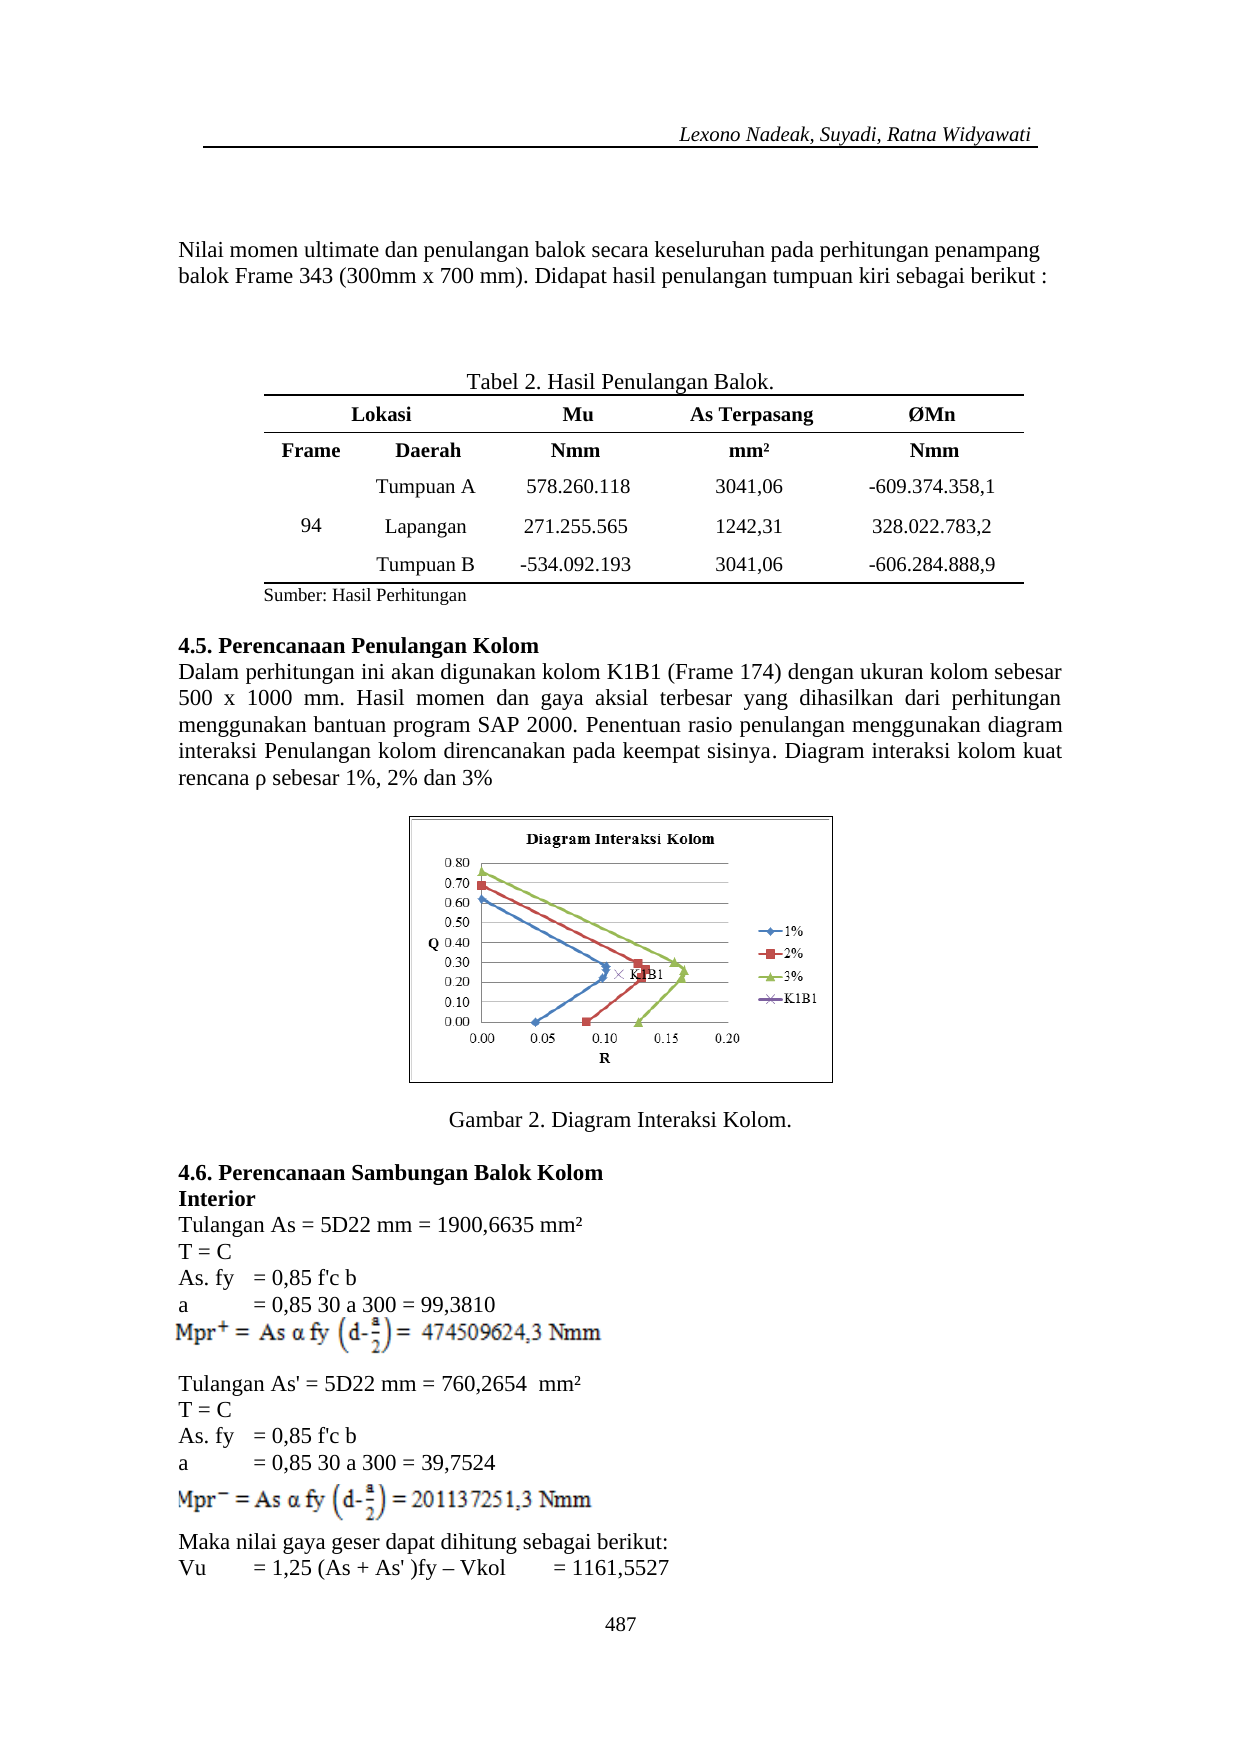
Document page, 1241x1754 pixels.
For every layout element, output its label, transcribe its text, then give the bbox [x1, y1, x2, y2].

text T = C [178, 1238, 1063, 1264]
text As. fy = 0,85 f'c b [178, 1422, 1063, 1449]
text Tulangan As' = 5D22 mm = 760,2654 mm² [178, 1370, 1063, 1396]
text a = 0,85 30 a 300 = 39,7524 [178, 1449, 1063, 1475]
table_cell Tumpuan A [358, 468, 498, 507]
table_cell -534.092.193 [499, 544, 658, 582]
text 4.5. Perencanaan Penulangan Kolom [178, 632, 1063, 658]
table_cell -609.374.358,1 [845, 468, 1023, 507]
table_header Lokasi [264, 396, 498, 432]
text Gambar 2. Diagram Interaksi Kolom. [178, 1106, 1063, 1132]
table_cell Tumpuan B [358, 544, 498, 582]
text As. fy = 0,85 f'c b [178, 1264, 1063, 1291]
text Vu = 1,25 (As + As' )fy – Vkol = 1161,5527 [178, 1554, 1063, 1581]
text a = 0,85 30 a 300 = 99,3810 [178, 1291, 1063, 1317]
text Sumber: Hasil Perhitungan [178, 584, 1063, 605]
picture [175, 1317, 605, 1358]
table_cell Nmm [845, 433, 1023, 468]
text Maka nilai gaya geser dapat dihitung sebagai berikut: [178, 1528, 1063, 1554]
text T = C [178, 1396, 1063, 1422]
text Dalam perhitungan ini akan digunakan kolom K1B1 (Frame 174) dengan ukuran kolom sebesar 500 x 1000 mm. Hasil momen dan gaya aksial terbesar yang dihasilkan dari perhitungan menggunakan bantuan program SAP 2000. Penentuan rasio penulangan menggunakan diagram interaksi Penulangan kolom direncanakan pada keempat sisinya. Diagram interaksi kolom kuat rencana ρ sebesar 1%, 2% dan 3% [178, 658, 1063, 790]
text Tulangan As = 5D22 mm = 1900,6635 mm² [178, 1212, 1063, 1238]
table_cell 1242,31 [658, 507, 845, 544]
table_header Mu [499, 396, 658, 432]
picture [178, 1484, 597, 1522]
table_cell 328.022.783,2 [845, 507, 1023, 544]
text Interior [178, 1185, 1063, 1212]
table_cell mm² [658, 433, 845, 468]
table_cell 94 [264, 468, 358, 582]
text Tabel 2. Hasil Penulangan Balok. [178, 368, 1063, 394]
table_cell Daerah [358, 433, 498, 468]
text Nilai momen ultimate dan penulangan balok secara keseluruhan pada perhitungan penampang balok Frame 343 (300mm x 700 mm). Didapat hasil penulangan tumpuan kiri sebagai berikut : [178, 236, 1063, 289]
table_cell 271.255.565 [499, 507, 658, 544]
table_cell 3041,06 [658, 544, 845, 582]
table_cell 3041,06 [658, 468, 845, 507]
table_cell Nmm [499, 433, 658, 468]
table_cell Lapangan [358, 507, 498, 544]
table_cell Frame [264, 433, 358, 468]
text 4.6. Perencanaan Sambungan Balok Kolom [178, 1159, 1063, 1185]
table_header ØMn [845, 396, 1023, 432]
table_header As Terpasang [658, 396, 845, 432]
table_cell 578.260.118 [499, 468, 658, 507]
table_cell -606.284.888,9 [845, 544, 1023, 582]
